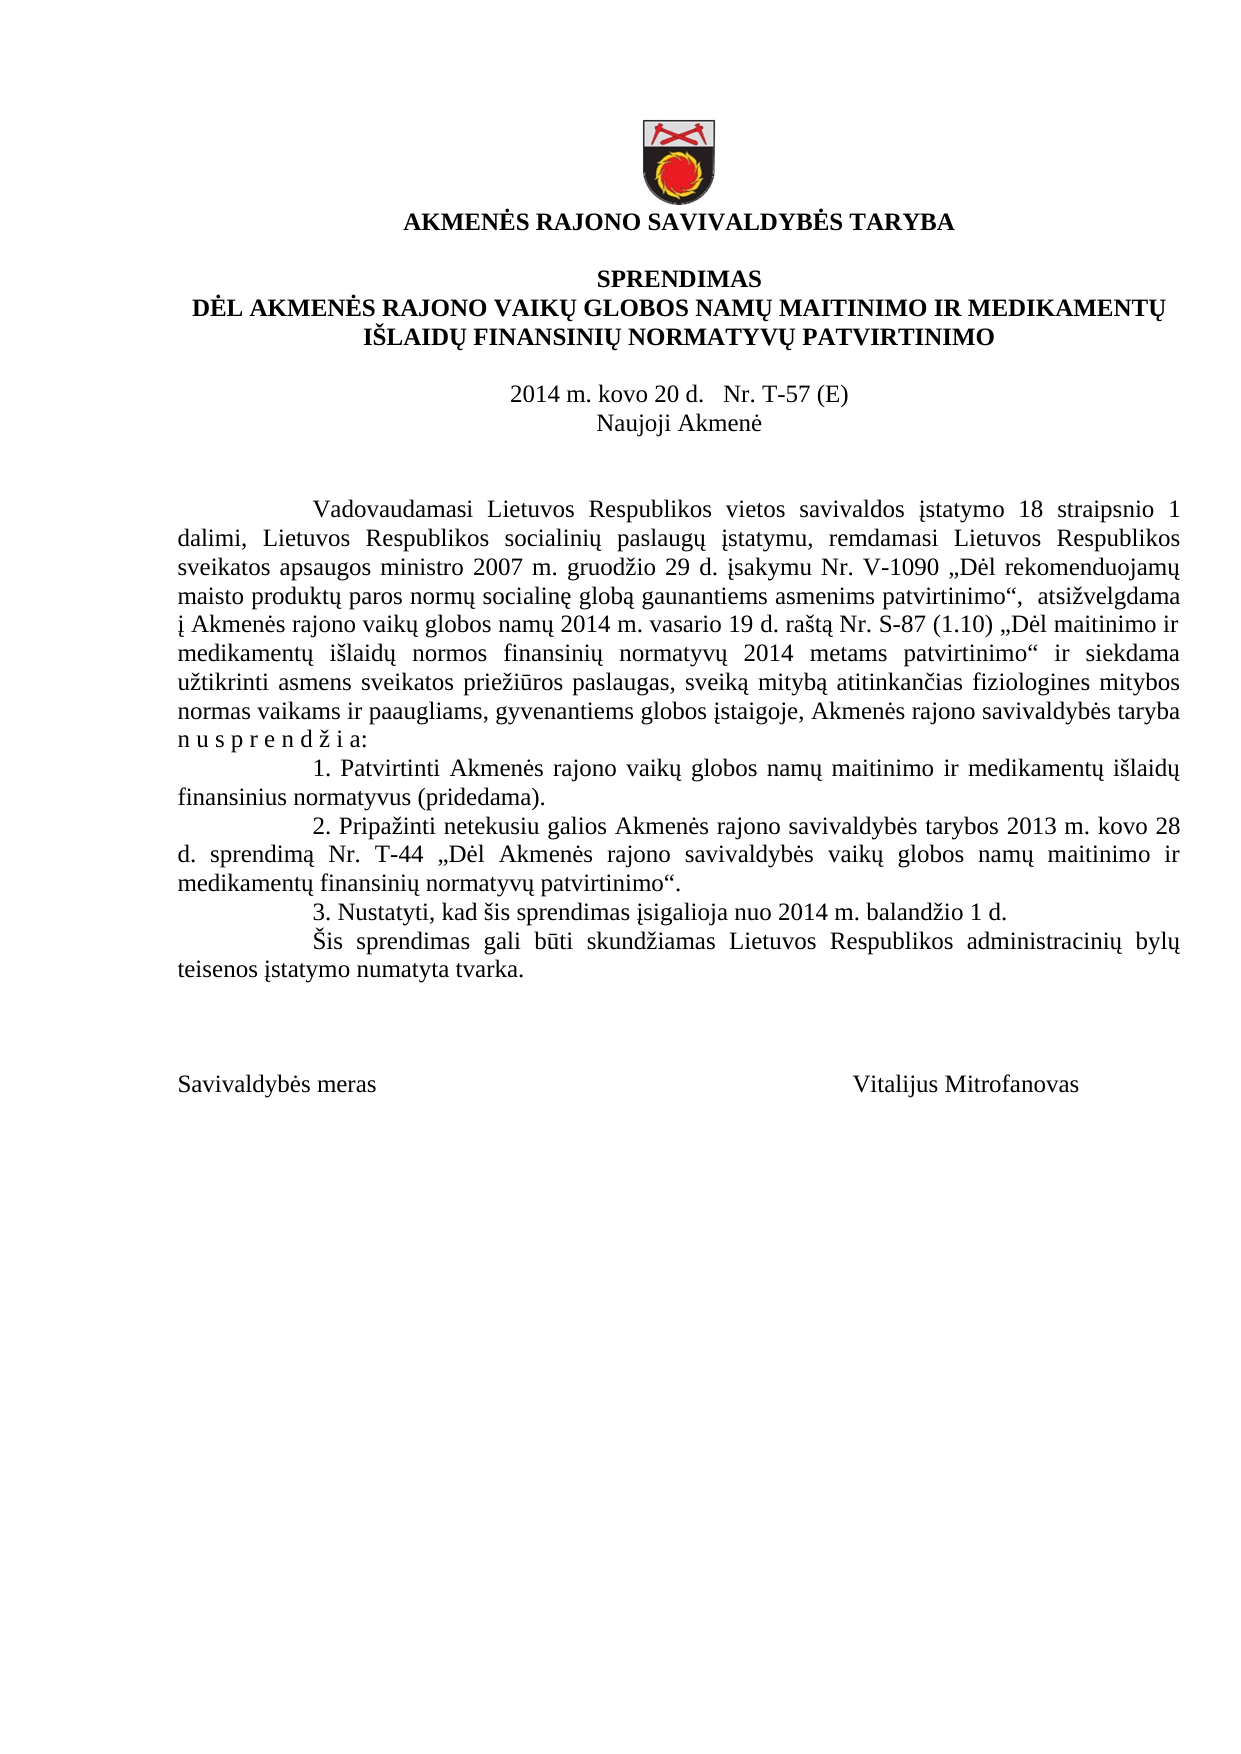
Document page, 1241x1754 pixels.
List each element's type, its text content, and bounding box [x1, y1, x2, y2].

text AKMENĖS RAJONO SAVIVALDYBĖS TARYBA [177, 207, 1181, 236]
text Šis sprendimas gali būti skundžiamas Lietuvos Respublikos administracinių bylų teisenos įstatymo numatyta tvarka. [177, 926, 1181, 983]
text Vadovaudamasi Lietuvos Respublikos vietos savivaldos įstatymo 18 straipsnio 1 dalimi, Lietuvos Respublikos socialinių paslaugų įstatymu, remdamasi Lietuvos Respublikos sveikatos apsaugos ministro 2007 m. gruodžio 29 d. įsakymu Nr. V-1090 „Dėl rekomenduojamų maisto produktų paros normų socialinę globą gaunantiems asmenims patvirtinimo“, atsižvelgdama į Akmenės rajono vaikų globos namų 2014 m. vasario 19 d. raštą Nr. S-87 (1.10) „Dėl maitinimo ir medikamentų išlaidų normos finansinių normatyvų 2014 metams patvirtinimo“ ir siekdama užtikrinti asmens sveikatos priežiūros paslaugas, sveiką mitybą atitinkančias fiziologines mitybos normas vaikams ir paaugliams, gyvenantiems globos įstaigoje, Akmenės rajono savivaldybės taryba n u s p r e n d ž i a: [177, 494, 1181, 753]
text SPRENDIMAS [177, 264, 1181, 293]
text Savivaldybės meras Vitalijus Mitrofanovas [177, 1069, 1181, 1098]
text Naujoji Akmenė [177, 408, 1181, 437]
text 2. Pripažinti netekusiu galios Akmenės rajono savivaldybės tarybos 2013 m. kovo 28 d. sprendimą Nr. T-44 „Dėl Akmenės rajono savivaldybės vaikų globos namų maitinimo ir medikamentų finansinių normatyvų patvirtinimo“. [177, 811, 1181, 897]
text 3. Nustatyti, kad šis sprendimas įsigalioja nuo 2014 m. balandžio 1 d. [177, 897, 1181, 926]
text 1. Patvirtinti Akmenės rajono vaikų globos namų maitinimo ir medikamentų išlaidų finansinius normatyvus (pridedama). [177, 753, 1181, 811]
text 2014 m. kovo 20 d. Nr. T-57 (E) [177, 379, 1181, 408]
text DĖL AKMENĖS RAJONO VAIKŲ GLOBOS NAMŲ MAITINIMO IR MEDIKAMENTŲ IŠLAIDŲ FINANSINIŲ NORMATYVŲ PATVIRTINIMO [177, 293, 1181, 351]
